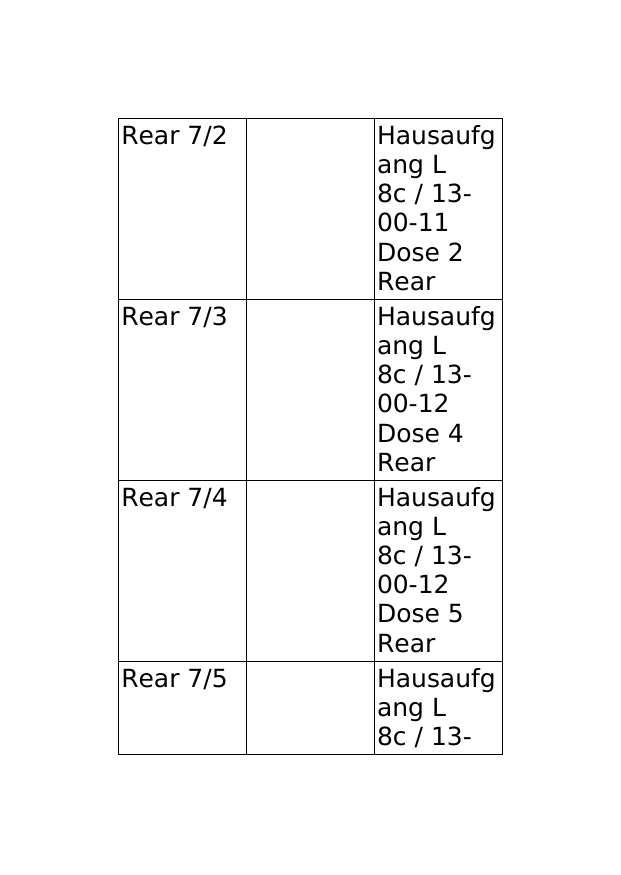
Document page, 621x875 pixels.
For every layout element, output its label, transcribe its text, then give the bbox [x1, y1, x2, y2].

table_cell [247, 119, 374, 299]
table_cell [247, 662, 374, 754]
table_cell Rear 7/3 [119, 300, 246, 480]
table_cell [247, 300, 374, 480]
table_cell Hausaufgang L 8c / 13-00-12 Dose 4 Rear [375, 300, 502, 480]
table_cell Rear 7/5 [119, 662, 246, 754]
table_cell Hausaufgang L 8c / 13- [375, 662, 502, 754]
table_cell Hausaufgang L 8c / 13-00-12 Dose 5 Rear [375, 481, 502, 661]
table_cell [247, 481, 374, 661]
table_cell Rear 7/2 [119, 119, 246, 299]
table_cell Hausaufgang L 8c / 13-00-11 Dose 2 Rear [375, 119, 502, 299]
table_cell Rear 7/4 [119, 481, 246, 661]
